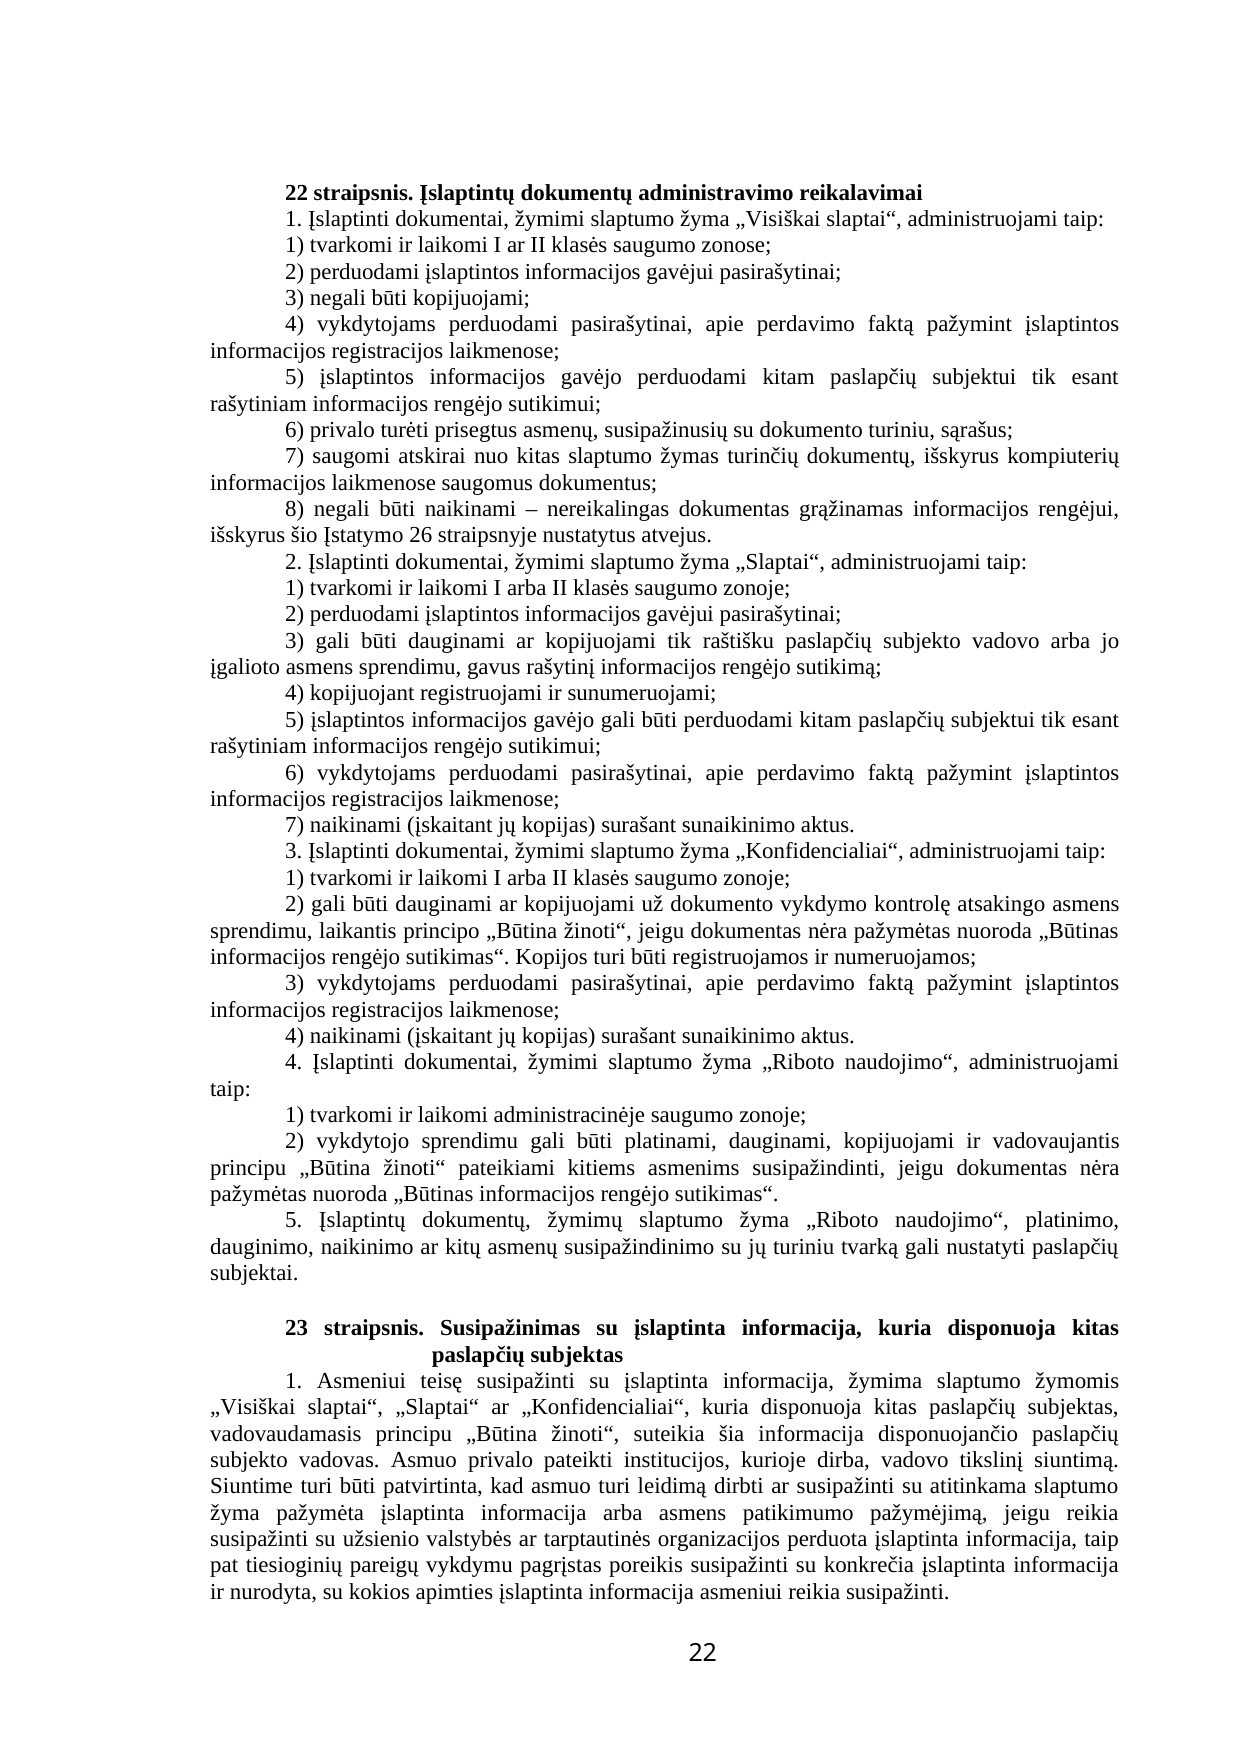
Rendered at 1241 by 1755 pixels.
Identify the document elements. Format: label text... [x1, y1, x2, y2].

text 1) tvarkomi ir laikomi administracinėje saugumo zonoje; [210, 1101, 1120, 1127]
text 1. Asmeniui teisę susipažinti su įslaptinta informacija, žymima slaptumo žymomis „Visiškai slaptai“, „Slaptai“ ar „Konfidencialiai“, kuria disponuoja kitas paslapčių subjektas, vadovaudamasis principu „Būtina žinoti“, suteikia šia informacija disponuojančio paslapčių subjekto vadovas. Asmuo privalo pateikti institucijos, kurioje dirba, vadovo tikslinį siuntimą. Siuntime turi būti patvirtinta, kad asmuo turi leidimą dirbti ar susipažinti su atitinkama slaptumo žyma pažymėta įslaptinta informacija arba asmens patikimumo pažymėjimą, jeigu reikia susipažinti su užsienio valstybės ar tarptautinės organizacijos perduota įslaptinta informacija, taip pat tiesioginių pareigų vykdymu pagrįstas poreikis susipažinti su konkrečia įslaptinta informacija ir nurodyta, su kokios apimties įslaptinta informacija asmeniui reikia susipažinti. [210, 1367, 1120, 1604]
text 3) gali būti dauginami ar kopijuojami tik raštišku paslapčių subjekto vadovo arba jo įgalioto asmens sprendimu, gavus rašytinį informacijos rengėjo sutikimą; [210, 627, 1120, 679]
text 5. Įslaptintų dokumentų, žymimų slaptumo žyma „Riboto naudojimo“, platinimo, dauginimo, naikinimo ar kitų asmenų susipažindinimo su jų turiniu tvarką gali nustatyti paslapčių subjektai. [210, 1207, 1120, 1286]
text 2) perduodami įslaptintos informacijos gavėjui pasirašytinai; [210, 258, 1120, 284]
text 6) privalo turėti prisegtus asmenų, susipažinusių su dokumento turiniu, sąrašus; [210, 416, 1120, 442]
text 8) negali būti naikinami – nereikalingas dokumentas grąžinamas informacijos rengėjui, išskyrus šio Įstatymo 26 straipsnyje nustatytus atvejus. [210, 495, 1120, 548]
text 3) negali būti kopijuojami; [210, 284, 1120, 311]
text 2) gali būti dauginami ar kopijuojami už dokumento vykdymo kontrolę atsakingo asmens sprendimu, laikantis principo „Būtina žinoti“, jeigu dokumentas nėra pažymėtas nuoroda „Būtinas informacijos rengėjo sutikimas“. Kopijos turi būti registruojamos ir numeruojamos; [210, 890, 1120, 969]
text 4. Įslaptinti dokumentai, žymimi slaptumo žyma „Riboto naudojimo“, administruojami taip: [210, 1048, 1120, 1101]
text 2) vykdytojo sprendimu gali būti platinami, dauginami, kopijuojami ir vadovaujantis principu „Būtina žinoti“ pateikiami kitiems asmenims susipažindinti, jeigu dokumentas nėra pažymėtas nuoroda „Būtinas informacijos rengėjo sutikimas“. [210, 1127, 1120, 1207]
text 5) įslaptintos informacijos gavėjo gali būti perduodami kitam paslapčių subjektui tik esant rašytiniam informacijos rengėjo sutikimui; [210, 706, 1120, 758]
text 4) vykdytojams perduodami pasirašytinai, apie perdavimo faktą pažymint įslaptintos informacijos registracijos laikmenose; [210, 311, 1120, 363]
text 1) tvarkomi ir laikomi I arba II klasės saugumo zonoje; [210, 864, 1120, 890]
text 1) tvarkomi ir laikomi I arba II klasės saugumo zonoje; [210, 574, 1120, 600]
text 1. Įslaptinti dokumentai, žymimi slaptumo žyma „Visiškai slaptai“, administruojami taip: [210, 205, 1120, 231]
text 7) naikinami (įskaitant jų kopijas) surašant sunaikinimo aktus. [210, 811, 1120, 838]
text 22 straipsnis. Įslaptintų dokumentų administravimo reikalavimai [210, 179, 1120, 205]
text 3. Įslaptinti dokumentai, žymimi slaptumo žyma „Konfidencialiai“, administruojami taip: [210, 838, 1120, 864]
text 4) naikinami (įskaitant jų kopijas) surašant sunaikinimo aktus. [210, 1022, 1120, 1048]
text 4) kopijuojant registruojami ir sunumeruojami; [210, 679, 1120, 706]
text 23 straipsnis. Susipažinimas su įslaptinta informacija, kuria disponuoja kitas paslapčių subjektas [285, 1314, 1120, 1367]
text 6) vykdytojams perduodami pasirašytinai, apie perdavimo faktą pažymint įslaptintos informacijos registracijos laikmenose; [210, 758, 1120, 811]
text 2. Įslaptinti dokumentai, žymimi slaptumo žyma „Slaptai“, administruojami taip: [210, 548, 1120, 574]
text 7) saugomi atskirai nuo kitas slaptumo žymas turinčių dokumentų, išskyrus kompiuterių informacijos laikmenose saugomus dokumentus; [210, 442, 1120, 495]
text 1) tvarkomi ir laikomi I ar II klasės saugumo zonose; [210, 231, 1120, 258]
text 3) vykdytojams perduodami pasirašytinai, apie perdavimo faktą pažymint įslaptintos informacijos registracijos laikmenose; [210, 969, 1120, 1022]
text 2) perduodami įslaptintos informacijos gavėjui pasirašytinai; [210, 600, 1120, 627]
text 5) įslaptintos informacijos gavėjo perduodami kitam paslapčių subjektui tik esant rašytiniam informacijos rengėjo sutikimui; [210, 363, 1120, 416]
